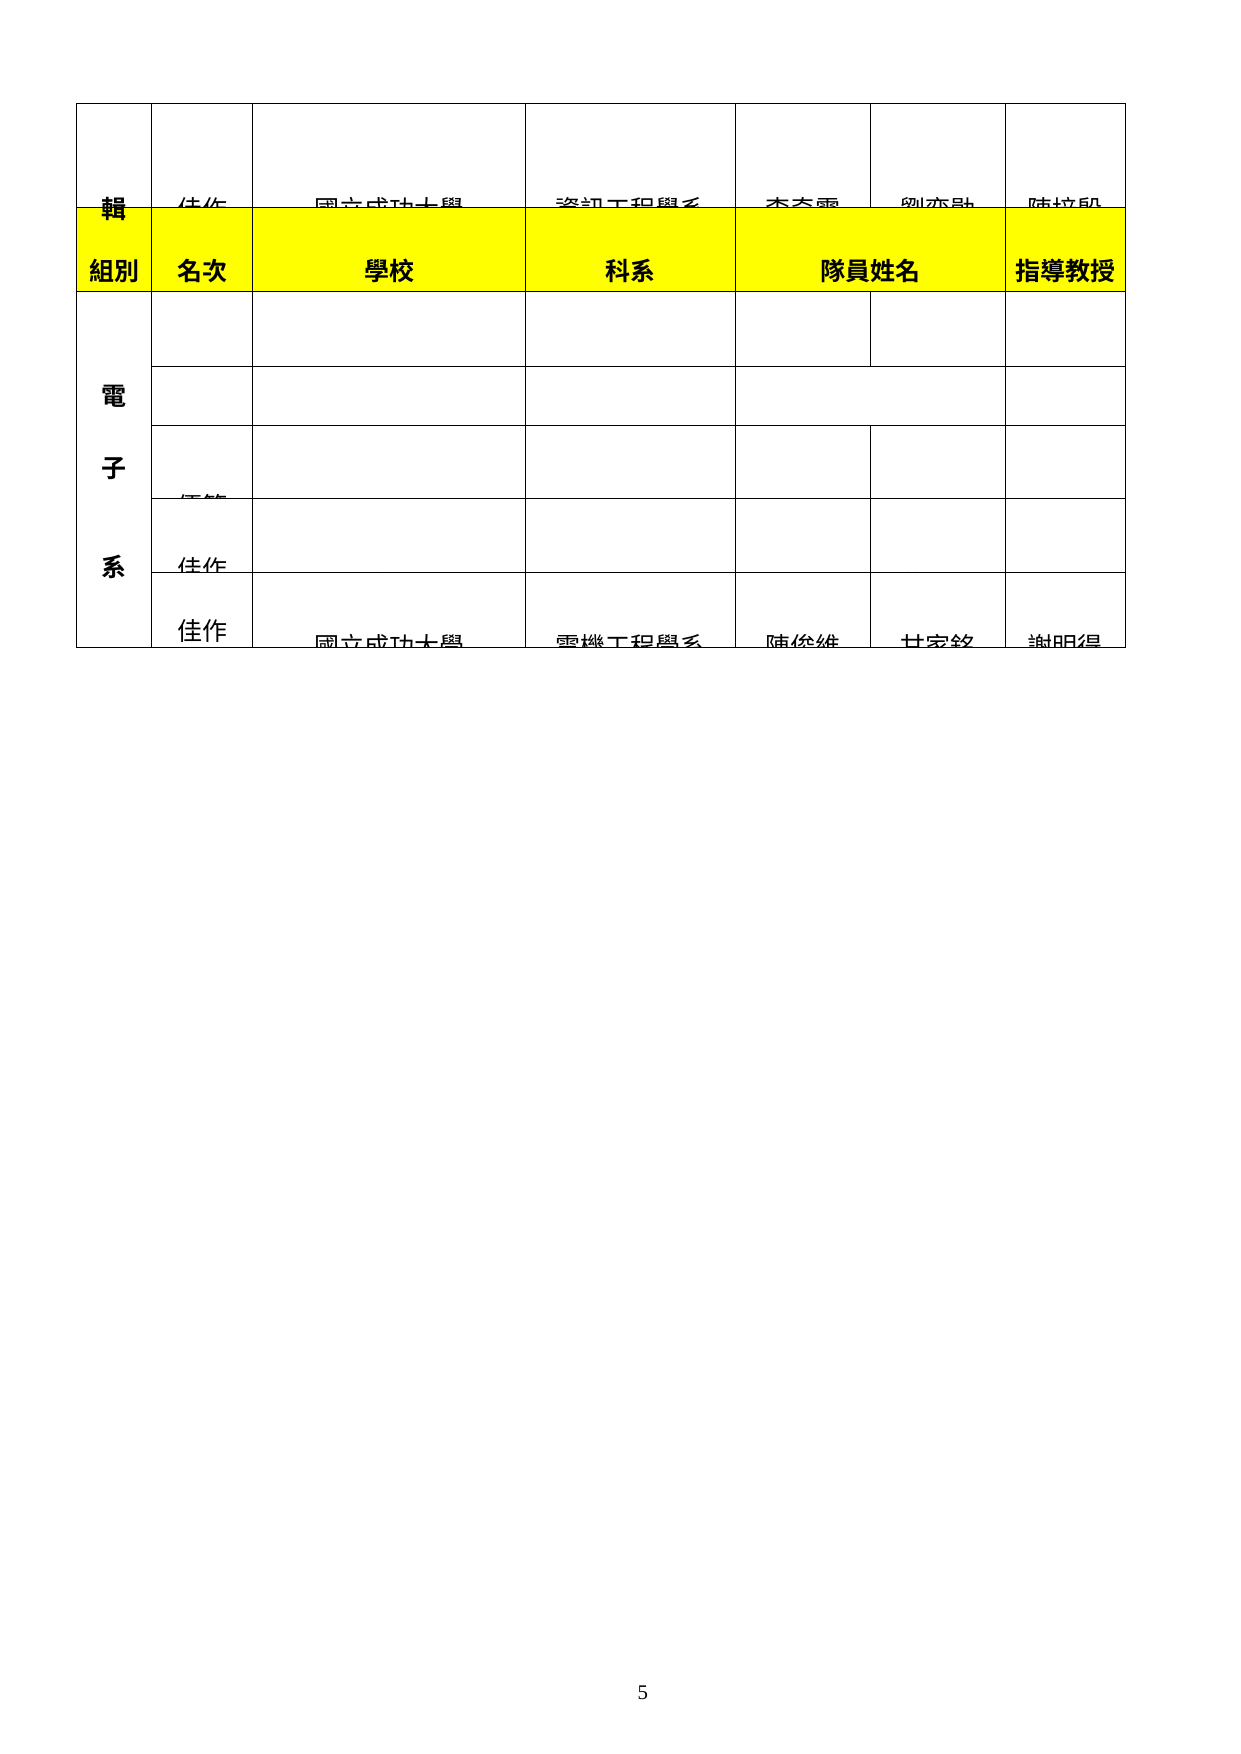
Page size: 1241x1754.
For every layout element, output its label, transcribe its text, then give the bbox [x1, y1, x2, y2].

table_cell 國立交通大學 [253, 367, 525, 425]
table_cell 佳作 [152, 573, 252, 647]
table_cell 電子工程學系 [526, 367, 735, 425]
table_cell 學校 [253, 208, 525, 291]
table_cell 組別 [77, 208, 151, 291]
table_cell 國立交通大學 [253, 499, 525, 572]
table_cell 林裕盛 [736, 292, 870, 366]
table_cell 黃培哲 [871, 499, 1005, 572]
table_cell 資訊工程學系 [526, 104, 735, 207]
table_cell 電 子 系 統 層 級 設 計 組 [77, 292, 151, 647]
table_cell 陳培殷 [1006, 104, 1125, 207]
table_cell 優等 [152, 367, 252, 425]
table_cell 國立成功大學 [253, 104, 525, 207]
table_cell 劉奕勛 [871, 104, 1005, 207]
table_cell 王彥凱 [871, 426, 1005, 498]
table_cell 蔡秉原 [736, 367, 1005, 425]
table_cell 陳俊維 [772, 638, 780, 647]
table_cell 國立交通大學 [253, 426, 525, 498]
table_cell 李鎮宜 [1006, 367, 1125, 425]
table_cell 國立成功大學 [253, 573, 525, 647]
table_cell 特優 [152, 292, 252, 366]
table_cell 陳添福 [1006, 426, 1125, 498]
table_cell 名次 [152, 208, 252, 291]
table_cell 佳作 [152, 499, 252, 572]
table_cell 謝明得 [1006, 573, 1125, 647]
table_cell 優等 [152, 426, 252, 498]
table_cell 蔡孟廷 [736, 499, 870, 572]
table_cell 電子工程學研究所 [526, 292, 735, 366]
table_cell 資訊工程學系 [526, 426, 735, 498]
table_cell 電機工程學系 [526, 573, 735, 647]
table_cell 陳添福 [1006, 499, 1125, 572]
table_cell 李奇霖 [736, 104, 870, 207]
table_cell 曾任培 [871, 292, 1005, 366]
table_cell 陳建志 [736, 426, 870, 498]
table_cell 陳俊維 [736, 573, 870, 647]
table_cell 簡韶逸 [1006, 292, 1125, 366]
table_cell 隊員姓名 [736, 208, 1005, 291]
table_cell 國立臺灣大學 [253, 292, 525, 366]
table_cell 佳作 [152, 104, 252, 207]
table_cell 李奇霖 [794, 203, 810, 207]
table_cell 指導教授 [1006, 208, 1125, 291]
table_cell 大 學 可 程 式 邏 輯 設 計 組 [77, 104, 151, 207]
table_cell 科系 [526, 208, 735, 291]
table_cell 資訊科學與工程研究所 [526, 499, 735, 572]
table_cell 甘家銘 [871, 573, 1005, 647]
